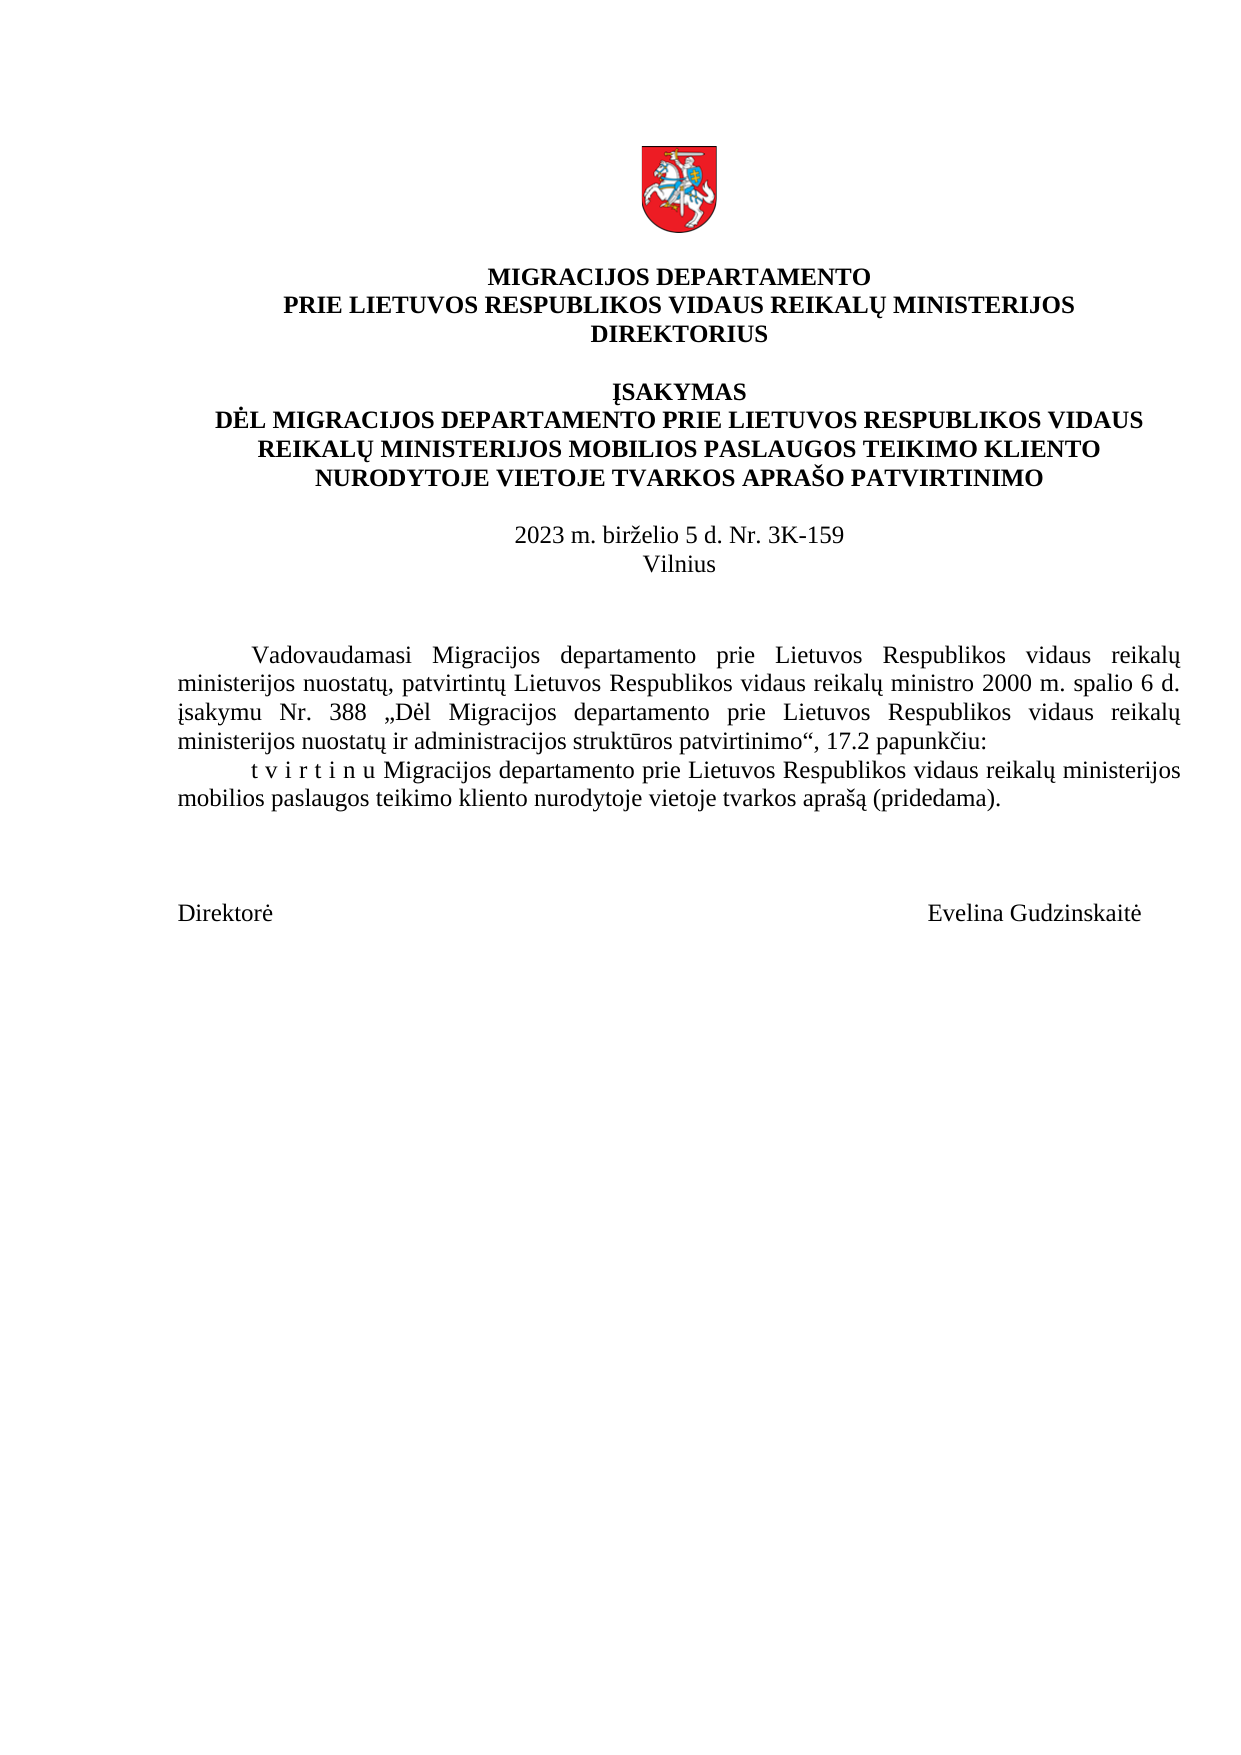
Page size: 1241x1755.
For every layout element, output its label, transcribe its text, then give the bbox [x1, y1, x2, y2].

text Direktorė Evelina Gudzinskaitė [177, 898, 1181, 927]
text MIGRACIJOS DEPARTAMENTO [177, 262, 1181, 290]
text DIREKTORIUS [177, 319, 1181, 348]
text 2023 m. birželio 5 d. Nr. 3K-159 [177, 520, 1181, 549]
text PRIE LIETUVOS RESPUBLIKOS VIDAUS REIKALŲ MINISTERIJOS [177, 290, 1181, 319]
text t v i r t i n u Migracijos departamento prie Lietuvos Respublikos vidaus reikalų ministerijos mobilios paslaugos teikimo kliento nurodytoje vietoje tvarkos aprašą (pridedama). [177, 755, 1181, 812]
text Vadovaudamasi Migracijos departamento prie Lietuvos Respublikos vidaus reikalų ministerijos nuostatų, patvirtintų Lietuvos Respublikos vidaus reikalų ministro 2000 m. spalio 6 d. įsakymu Nr. 388 „Dėl Migracijos departamento prie Lietuvos Respublikos vidaus reikalų ministerijos nuostatų ir administracijos struktūros patvirtinimo“, 17.2 papunkčiu: [177, 640, 1181, 755]
text ĮSAKYMAS [177, 377, 1181, 405]
text Vilnius [177, 549, 1181, 578]
text Dėl MIGRACIJOS DEPARTAMENTO PRIE LIETUVOS RESPUBLIKOS VIDAUS REIKALŲ MINISTERIJOS MOBILIOS PASLAUGOS teikimo kliento nurodytoje vietoje tvarkOS APRAŠO PATVIRTINIMO [177, 405, 1181, 492]
